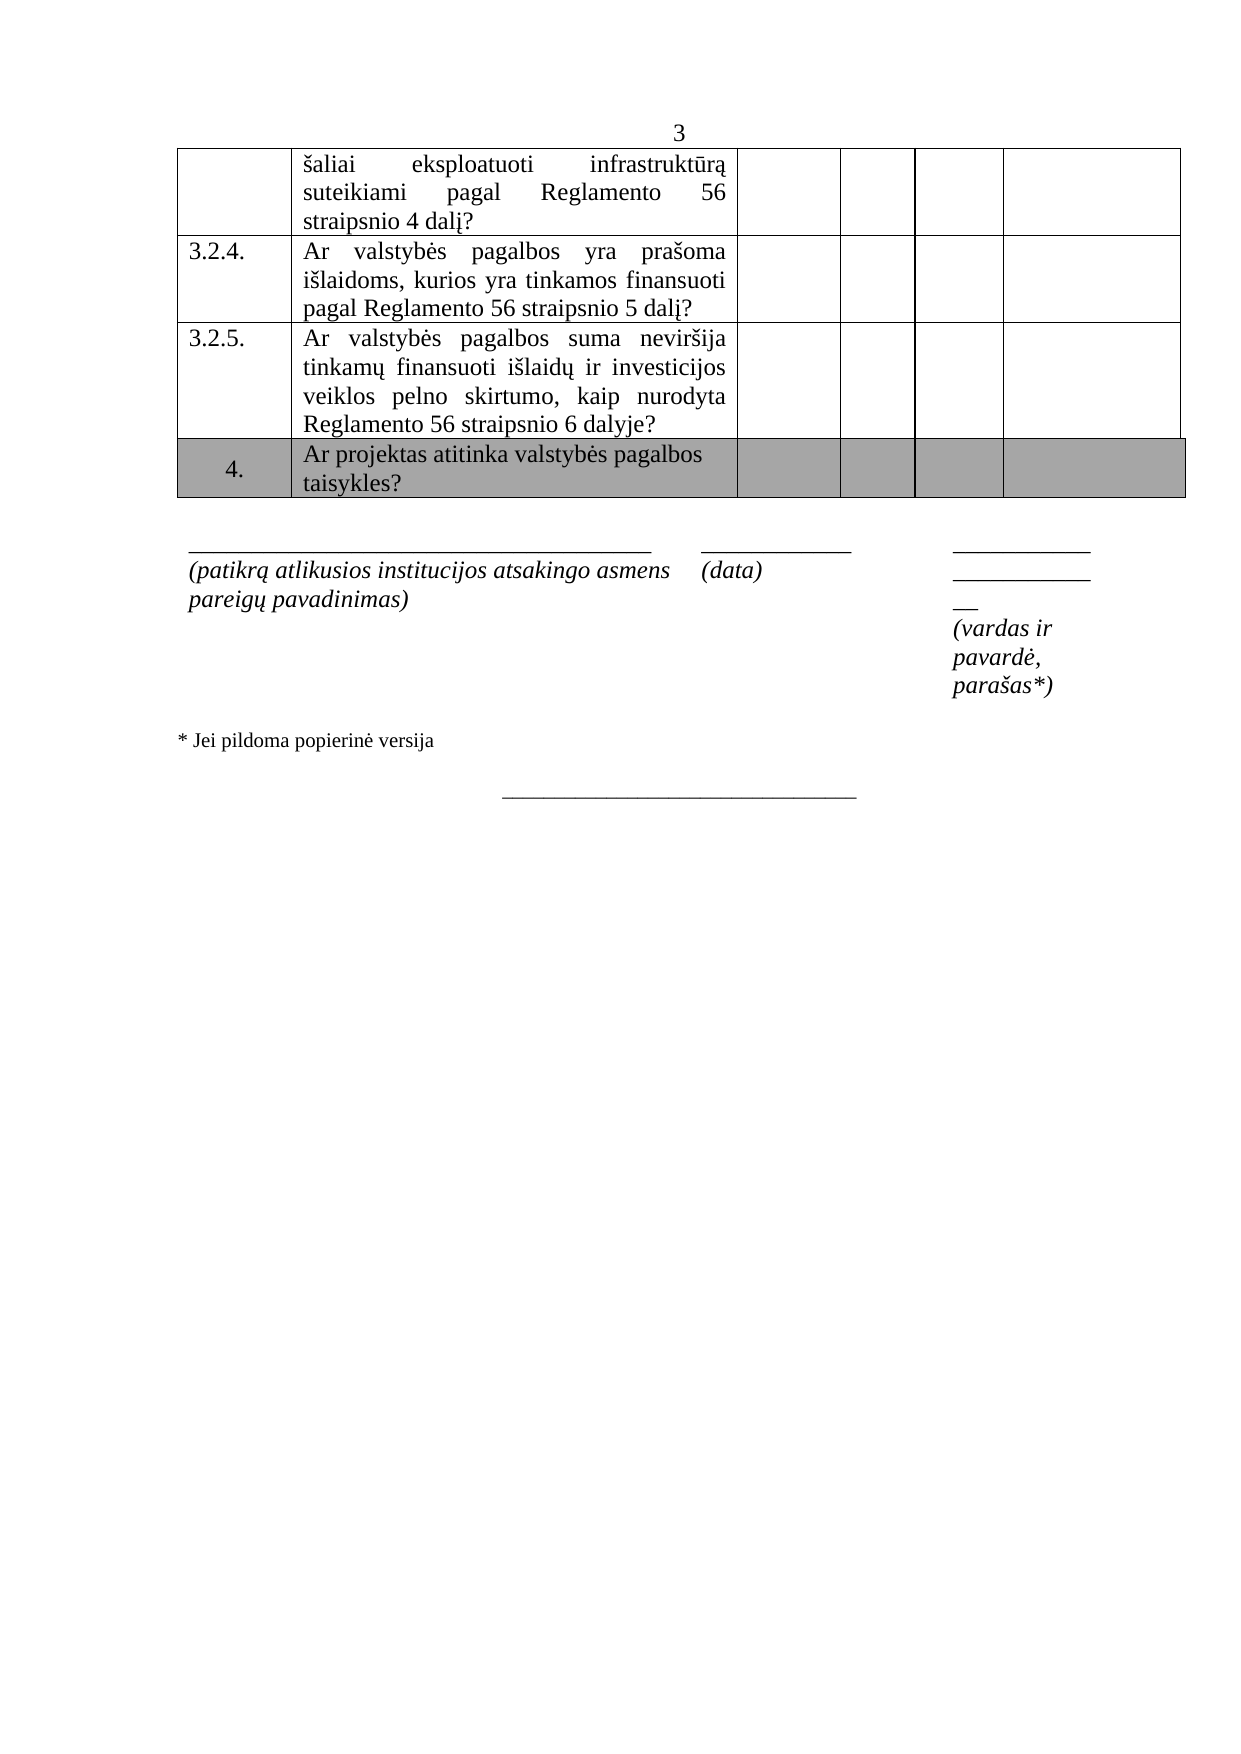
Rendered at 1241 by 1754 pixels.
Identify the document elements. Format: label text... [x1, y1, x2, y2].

table_cell [178, 149, 291, 235]
table_cell [738, 149, 840, 235]
table_cell [738, 236, 840, 322]
table_cell Ar valstybės pagalbos suma neviršija tinkamų finansuoti išlaidų ir investicijos veiklos pelno skirtumo, kaip nurodyta Reglamento 56 straipsnio 6 dalyje? [292, 323, 737, 438]
table_cell 3.2.5. [178, 323, 291, 438]
table_cell [841, 323, 914, 438]
table_cell ____________ (data) [690, 498, 942, 699]
table_cell [1004, 323, 1180, 438]
table_cell [1004, 439, 1185, 497]
table_cell [738, 439, 840, 497]
table_cell 4. [178, 439, 291, 497]
table_cell Ar valstybės pagalbos yra prašoma išlaidoms, kurios yra tinkamos finansuoti pagal Reglamento 56 straipsnio 5 dalį? [292, 236, 737, 322]
table_cell _____________________________________ (patikrą atlikusios institucijos atsakingo asmens pareigų pavadinimas) [177, 498, 690, 699]
table_cell [916, 439, 1003, 497]
table_cell [1181, 322, 1185, 438]
table_cell [1181, 498, 1185, 699]
table_cell šaliai eksploatuoti infrastruktūrą suteikiami pagal Reglamento 56 straipsnio 4 dalį? [292, 149, 737, 235]
table_cell [738, 323, 840, 438]
text * Jei pildoma popierinė versija [177, 728, 1181, 752]
table_cell [1106, 498, 1181, 699]
table_cell ________________________ (vardas ir pavardė, parašas*) [942, 498, 1106, 699]
table_cell 3.2.4. [178, 236, 291, 322]
table_cell [916, 323, 1003, 438]
table_cell [916, 236, 1003, 322]
table_cell [1004, 236, 1180, 322]
table_cell [1181, 235, 1185, 322]
table_cell [841, 149, 914, 235]
text __________________________________ [177, 777, 1181, 801]
table_cell Ar projektas atitinka valstybės pagalbos taisykles? [292, 439, 737, 497]
table_cell [841, 439, 914, 497]
table_cell [1004, 149, 1180, 235]
table_cell [916, 149, 1003, 235]
table_cell [1181, 148, 1185, 235]
table_cell [841, 236, 914, 322]
